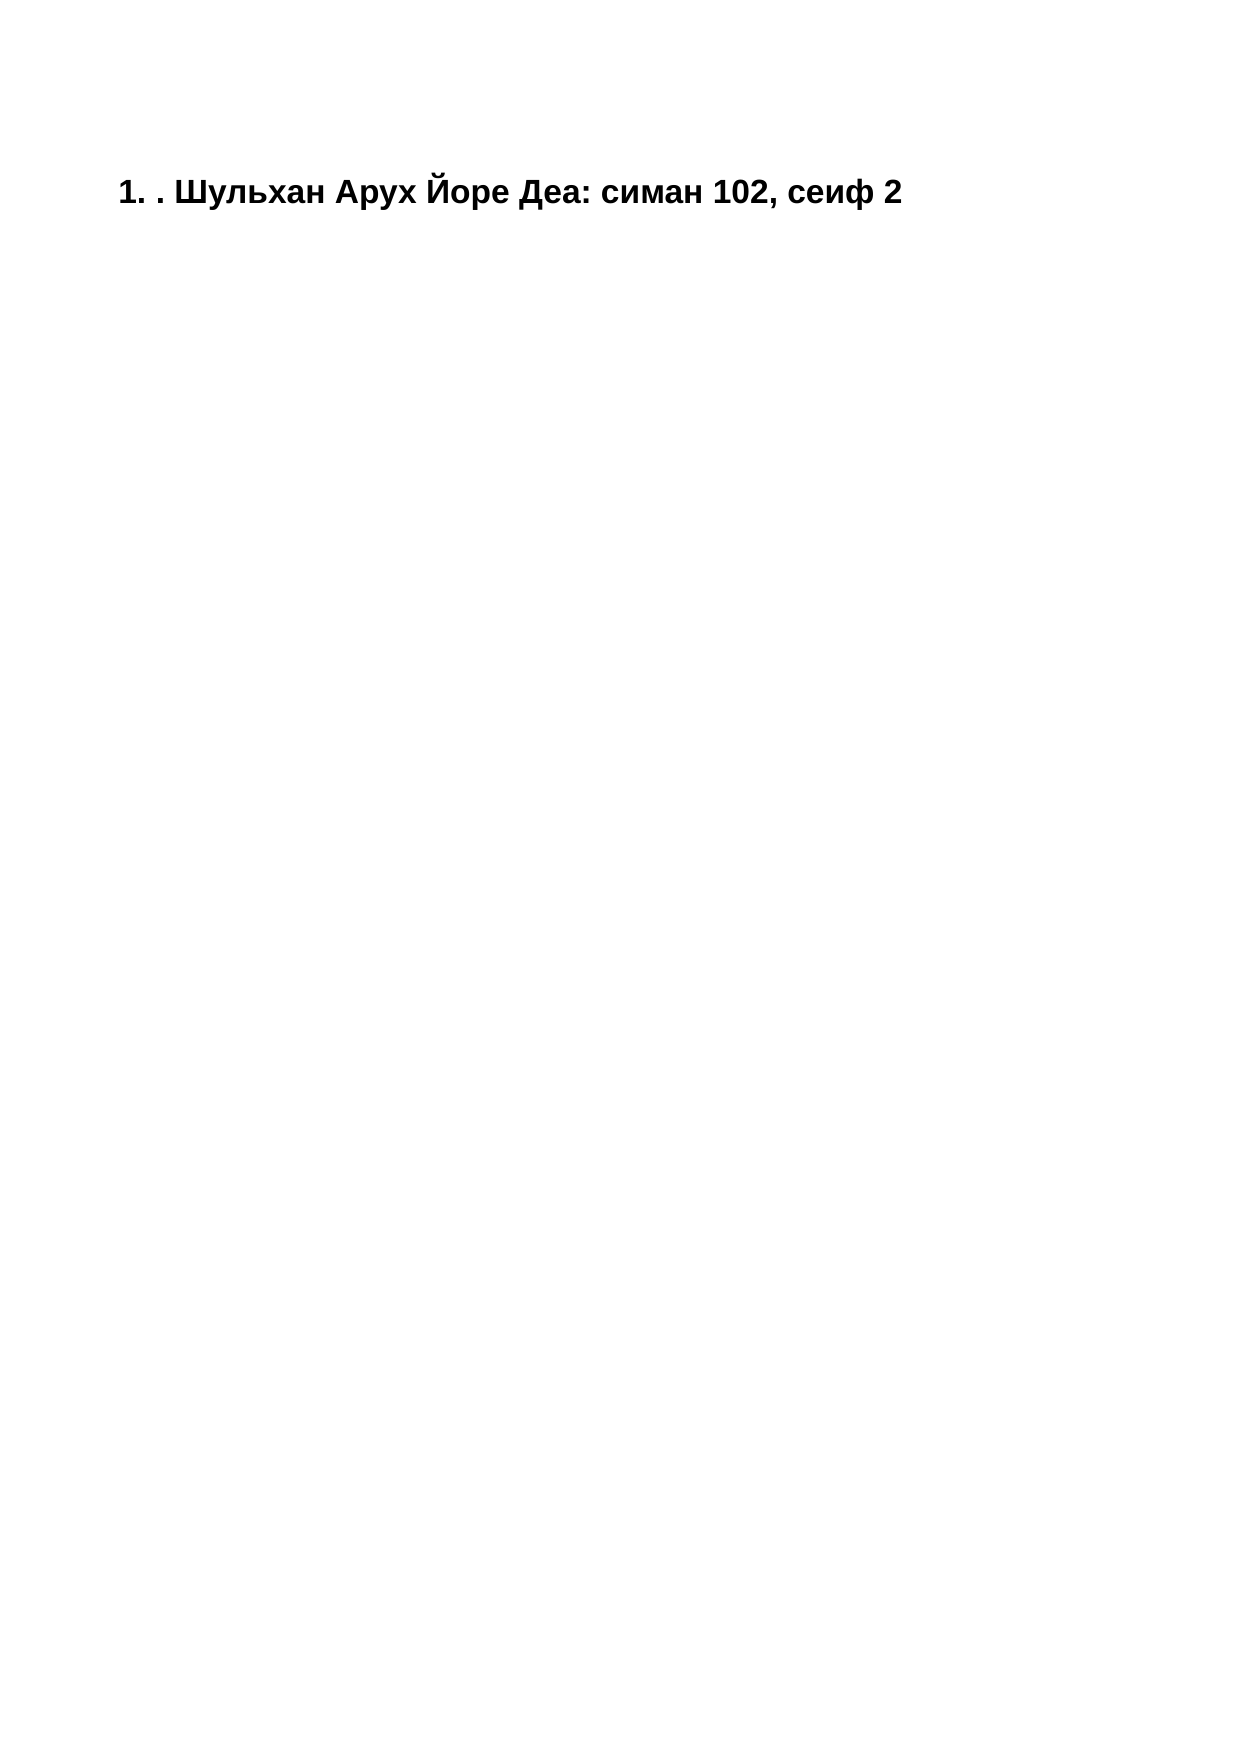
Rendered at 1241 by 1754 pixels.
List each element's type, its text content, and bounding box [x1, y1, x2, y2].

subtitle . Шульхан Арух Йоре Деа: симан 102, сеиф 2 [118, 147, 1122, 176]
